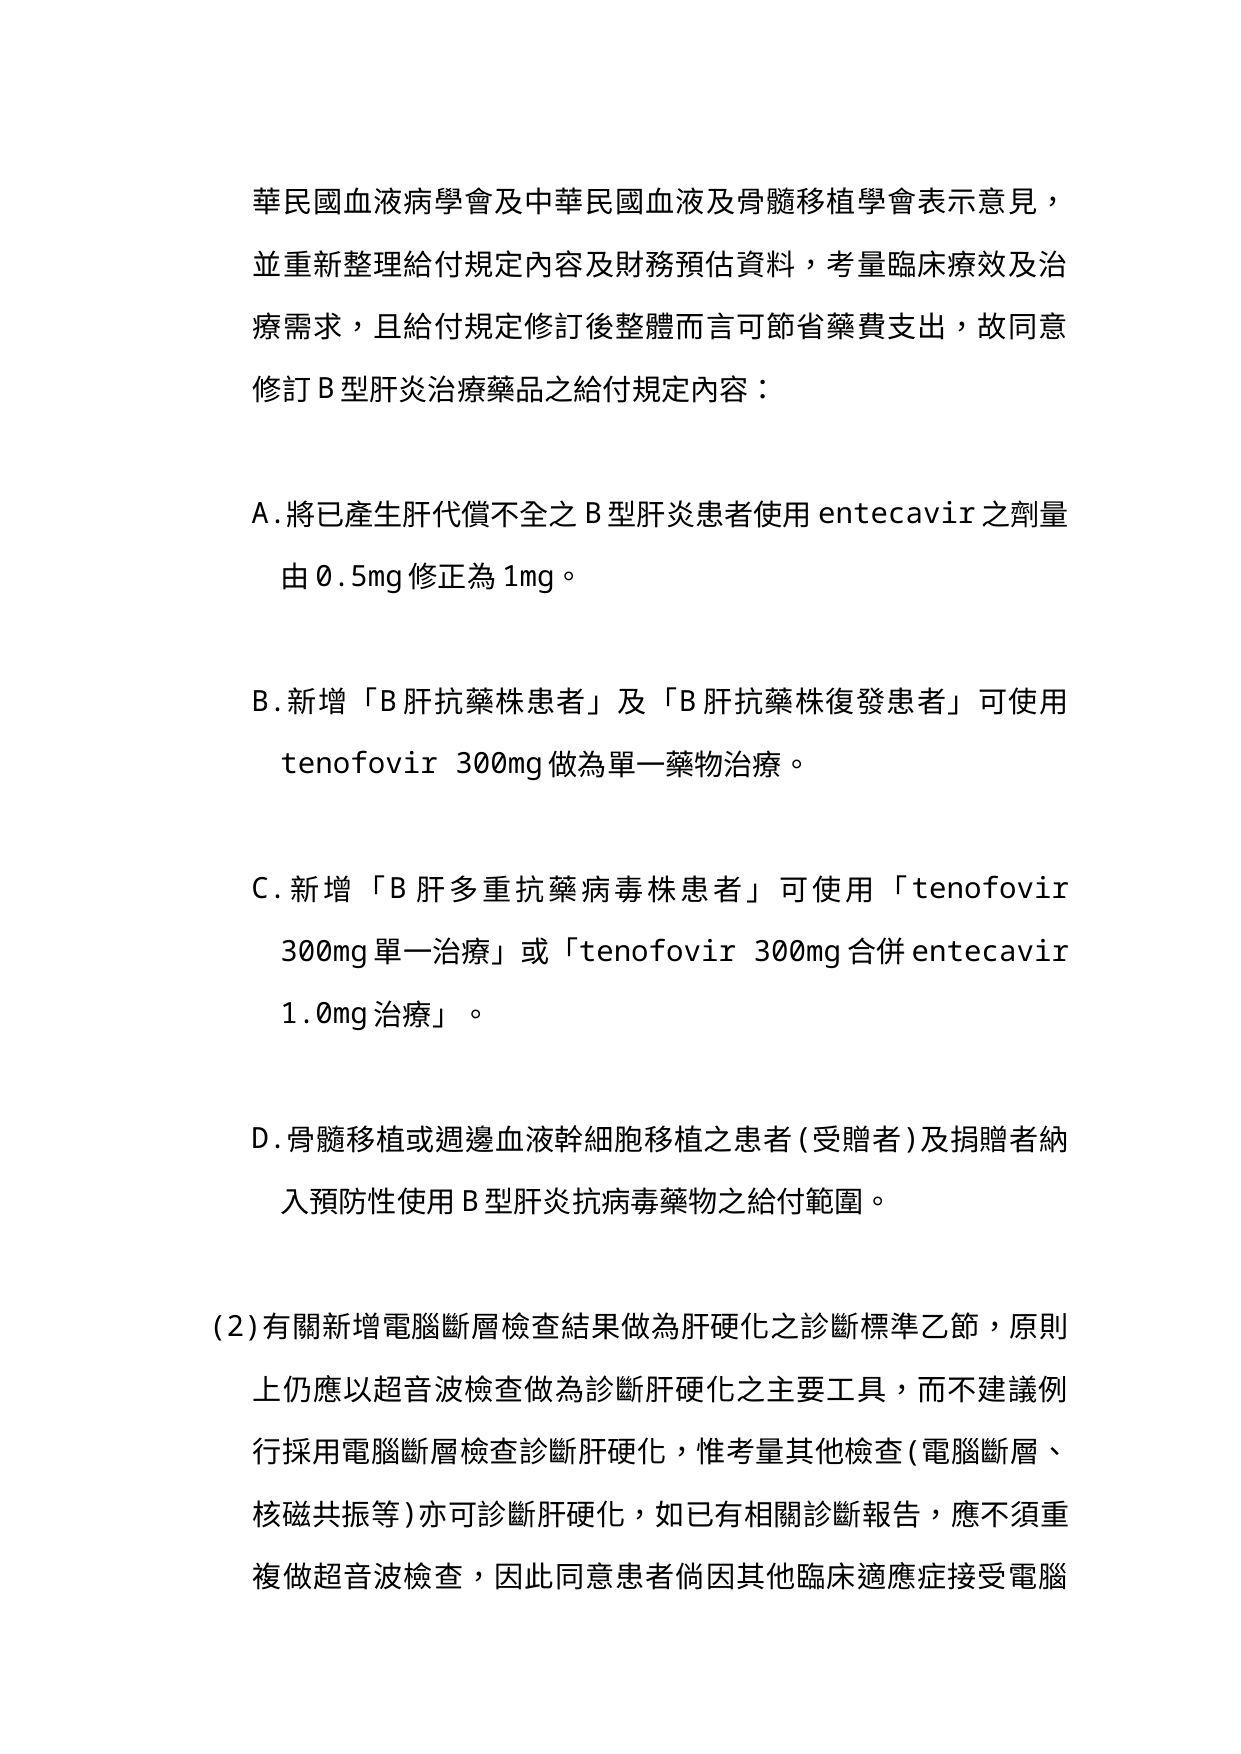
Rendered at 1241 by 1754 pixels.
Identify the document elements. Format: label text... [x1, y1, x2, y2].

text C.新增「B肝多重抗藥病毒株患者」可使用「tenofovir 300mg單一治療」或「tenofovir 300mg合併entecavir 1.0mg治療」。 [251, 846, 1069, 1033]
text 華民國血液病學會及中華民國血液及骨髓移植學會表示意見，並重新整理給付規定內容及財務預估資料，考量臨床療效及治療需求，且給付規定修訂後整體而言可節省藥費支出，故同意修訂B型肝炎治療藥品之給付規定內容： [209, 158, 1069, 408]
text A.將已產生肝代償不全之B型肝炎患者使用entecavir之劑量由0.5mg修正為1mg。 [251, 471, 1069, 596]
text (2)有關新增電腦斷層檢查結果做為肝硬化之診斷標準乙節，原則上仍應以超音波檢查做為診斷肝硬化之主要工具，而不建議例行採用電腦斷層檢查診斷肝硬化，惟考量其他檢查(電腦斷層、核磁共振等)亦可診斷肝硬化，如已有相關診斷報告，應不須重複做超音波檢查，因此同意患者倘因其他臨床適應症接受電腦 [209, 1283, 1069, 1596]
text B.新增「B肝抗藥株患者」及「B肝抗藥株復發患者」可使用tenofovir 300mg做為單一藥物治療。 [251, 658, 1069, 783]
text D.骨髓移植或週邊血液幹細胞移植之患者(受贈者)及捐贈者納入預防性使用B型肝炎抗病毒藥物之給付範圍。 [251, 1096, 1069, 1221]
